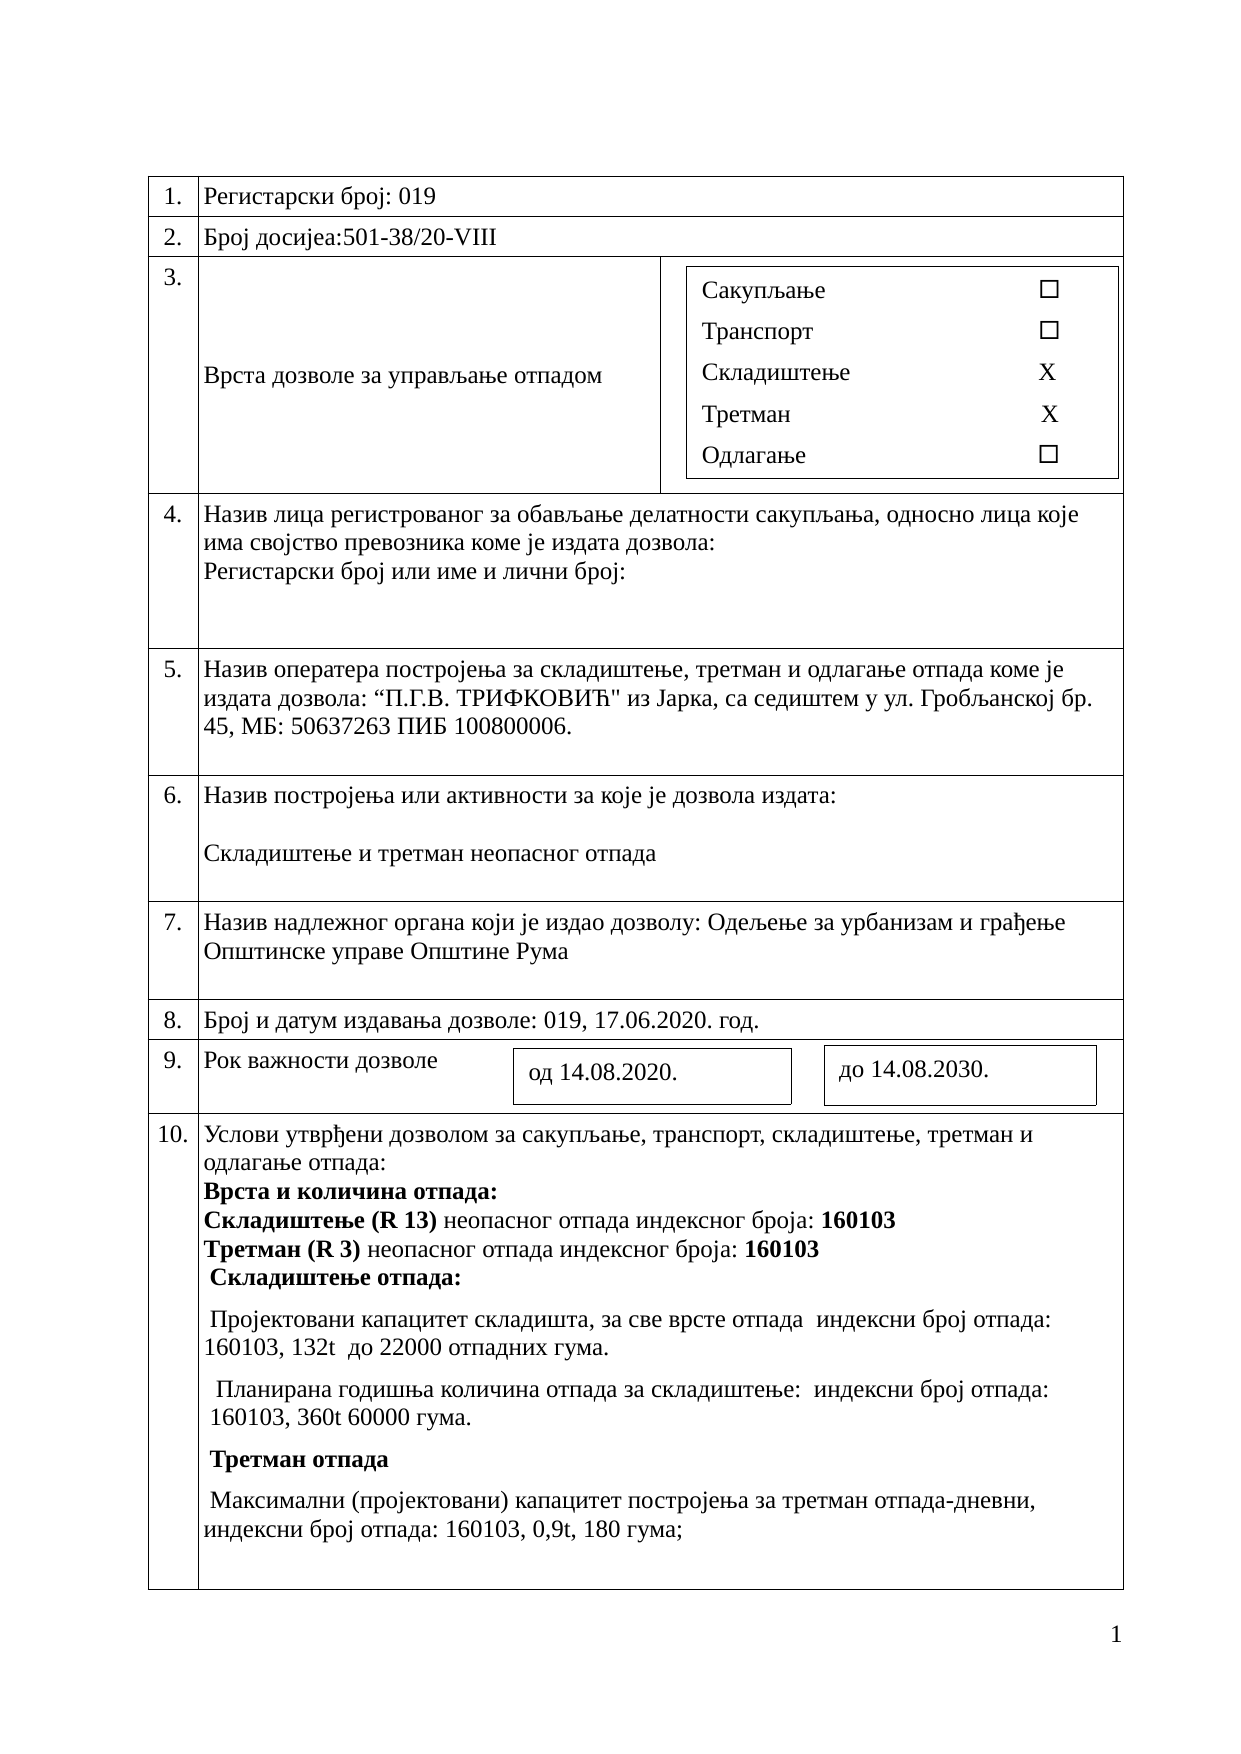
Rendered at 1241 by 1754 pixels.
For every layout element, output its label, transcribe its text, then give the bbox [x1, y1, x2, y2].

table_cell Назив лица регистрованог за обављање делатности сакупљања, односно лица које има својство превозника коме је издата дозвола: Регистарски број или име и лични број: [199, 494, 1123, 648]
table_cell 4. [149, 494, 198, 648]
table_cell Рок важности дозволе [199, 1040, 1123, 1113]
table_cell Назив постројења или активности за које је дозвола издата: Складиштење и третман неопасног отпада [199, 776, 1123, 901]
table_cell 10. [149, 1114, 198, 1589]
table_cell Назив надлежног органа који је издао дозволу: Одељење за урбанизам и грађење Општинске управе Општине Рума [199, 902, 1123, 999]
table_cell [661, 257, 1123, 493]
text Транспорт  [695, 316, 1109, 345]
text Третман X [695, 398, 1109, 427]
text Складиштење X [695, 357, 1109, 386]
table_cell Назив оператера постројења за складиштење, третман и одлагање отпада коме је издата дозвола: “П.Г.В. ТРИФКОВИЋ" из Јарка, са седиштем у ул. Гробљанској бр. 45, МБ: 50637263 ПИБ 100800006. [199, 649, 1123, 775]
table_header 1. [149, 177, 198, 216]
text Сакупљање  [695, 275, 1109, 303]
table_cell 2. [149, 217, 198, 256]
table_cell Број досијеа:501-38/20-VIII [199, 217, 1123, 256]
table_cell Врста дозволе за управљање отпадом [199, 257, 660, 493]
table_cell 6. [149, 776, 198, 901]
table_header Регистарски број: 019 [199, 177, 1123, 216]
table_cell 9. [149, 1040, 198, 1113]
table_cell 8. [149, 1000, 198, 1039]
table_cell 7. [149, 902, 198, 999]
table_cell Број и датум издавања дозволе: 019, 17.06.2020. год. [199, 1000, 1123, 1039]
text Одлагање  [695, 440, 1109, 469]
table_cell 3. [149, 257, 198, 493]
table_cell Услови утврђени дозволом за сакупљање, транспорт, складиштење, третман и одлагање отпада: Врста и количина отпада: Складиштење (R 13) неопасног отпада индексног броја: 160103 Третман (R 3) неопасног отпада индексног броја: 160103 Складиштење отпада: Пројектовани капацитет складишта, за све врсте отпада индексни број отпада: 160103, 132t до 22000 отпадних гума. Планирана годишња количина отпада за складиштење: индексни број отпада: 160103, 360t 60000 гума. Третман отпада Максимални (пројектовани) капацитет постројења за третман отпада-дневни, индексни број отпада: 160103, 0,9t, 180 гума; [199, 1114, 1123, 1589]
table_cell 5. [149, 649, 198, 775]
